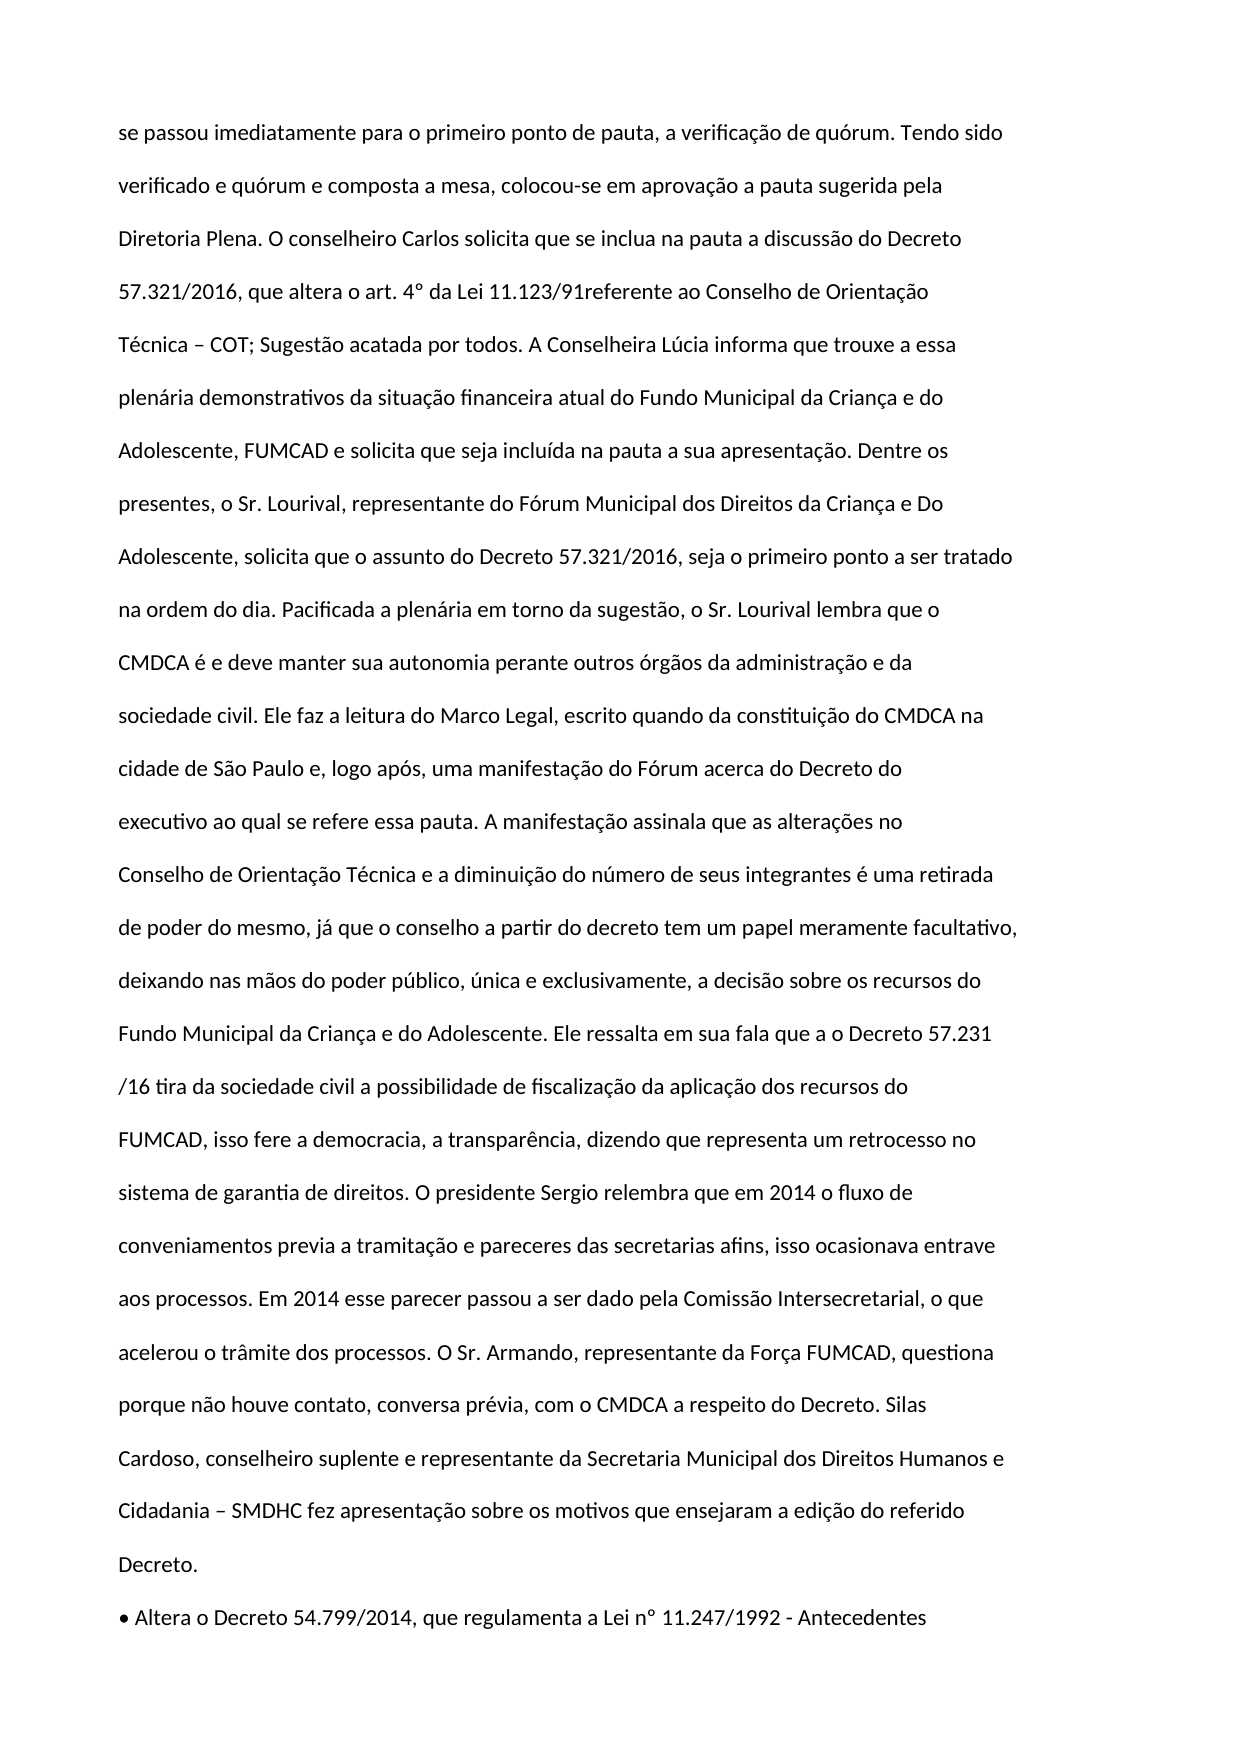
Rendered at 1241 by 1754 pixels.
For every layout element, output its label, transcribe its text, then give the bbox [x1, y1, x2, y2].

text • Altera o Decreto 54.799/2014, que regulamenta a Lei nº 11.247/1992 - Antecedentes [118, 1603, 1122, 1631]
text Adolescente, solicita que o assunto do Decreto 57.321/2016, seja o primeiro ponto a ser tratado [118, 542, 1122, 570]
text sistema de garantia de direitos. O presidente Sergio relembra que em 2014 o fluxo de [118, 1178, 1122, 1207]
text executivo ao qual se refere essa pauta. A manifestação assinala que as alterações no [118, 807, 1122, 835]
text se passou imediatamente para o primeiro ponto de pauta, a verificação de quórum. Tendo sido [118, 118, 1122, 146]
text CMDCA é e deve manter sua autonomia perante outros órgãos da administração e da [118, 648, 1122, 676]
text Cidadania – SMDHC fez apresentação sobre os motivos que ensejaram a edição do referido [118, 1497, 1122, 1525]
text cidade de São Paulo e, logo após, uma manifestação do Fórum acerca do Decreto do [118, 754, 1122, 782]
text porque não houve contato, conversa prévia, com o CMDCA a respeito do Decreto. Silas [118, 1391, 1122, 1419]
text Conselho de Orientação Técnica e a diminuição do número de seus integrantes é uma retirada [118, 860, 1122, 888]
text presentes, o Sr. Lourival, representante do Fórum Municipal dos Direitos da Criança e Do [118, 489, 1122, 517]
text verificado e quórum e composta a mesa, colocou-se em aprovação a pauta sugerida pela [118, 171, 1122, 199]
text Decreto. [118, 1550, 1122, 1578]
text Fundo Municipal da Criança e do Adolescente. Ele ressalta em sua fala que a o Decreto 57.231 [118, 1019, 1122, 1047]
text deixando nas mãos do poder público, única e exclusivamente, a decisão sobre os recursos do [118, 966, 1122, 994]
text FUMCAD, isso fere a democracia, a transparência, dizendo que representa um retrocesso no [118, 1126, 1122, 1153]
text plenária demonstrativos da situação financeira atual do Fundo Municipal da Criança e do [118, 383, 1122, 411]
text conveniamentos previa a tramitação e pareceres das secretarias afins, isso ocasionava entrave [118, 1232, 1122, 1259]
text Adolescente, FUMCAD e solicita que seja incluída na pauta a sua apresentação. Dentre os [118, 436, 1122, 464]
text 57.321/2016, que altera o art. 4º da Lei 11.123/91referente ao Conselho de Orientação [118, 277, 1122, 305]
text Diretoria Plena. O conselheiro Carlos solicita que se inclua na pauta a discussão do Decreto [118, 224, 1122, 252]
text na ordem do dia. Pacificada a plenária em torno da sugestão, o Sr. Lourival lembra que o [118, 595, 1122, 623]
text acelerou o trâmite dos processos. O Sr. Armando, representante da Força FUMCAD, questiona [118, 1338, 1122, 1366]
text sociedade civil. Ele faz a leitura do Marco Legal, escrito quando da constituição do CMDCA na [118, 701, 1122, 729]
text aos processos. Em 2014 esse parecer passou a ser dado pela Comissão Intersecretarial, o que [118, 1284, 1122, 1313]
text Cardoso, conselheiro suplente e representante da Secretaria Municipal dos Direitos Humanos e [118, 1444, 1122, 1472]
text /16 tira da sociedade civil a possibilidade de fiscalização da aplicação dos recursos do [118, 1072, 1122, 1101]
text Técnica – COT; Sugestão acatada por todos. A Conselheira Lúcia informa que trouxe a essa [118, 330, 1122, 358]
text de poder do mesmo, já que o conselho a partir do decreto tem um papel meramente facultativo, [118, 913, 1122, 941]
